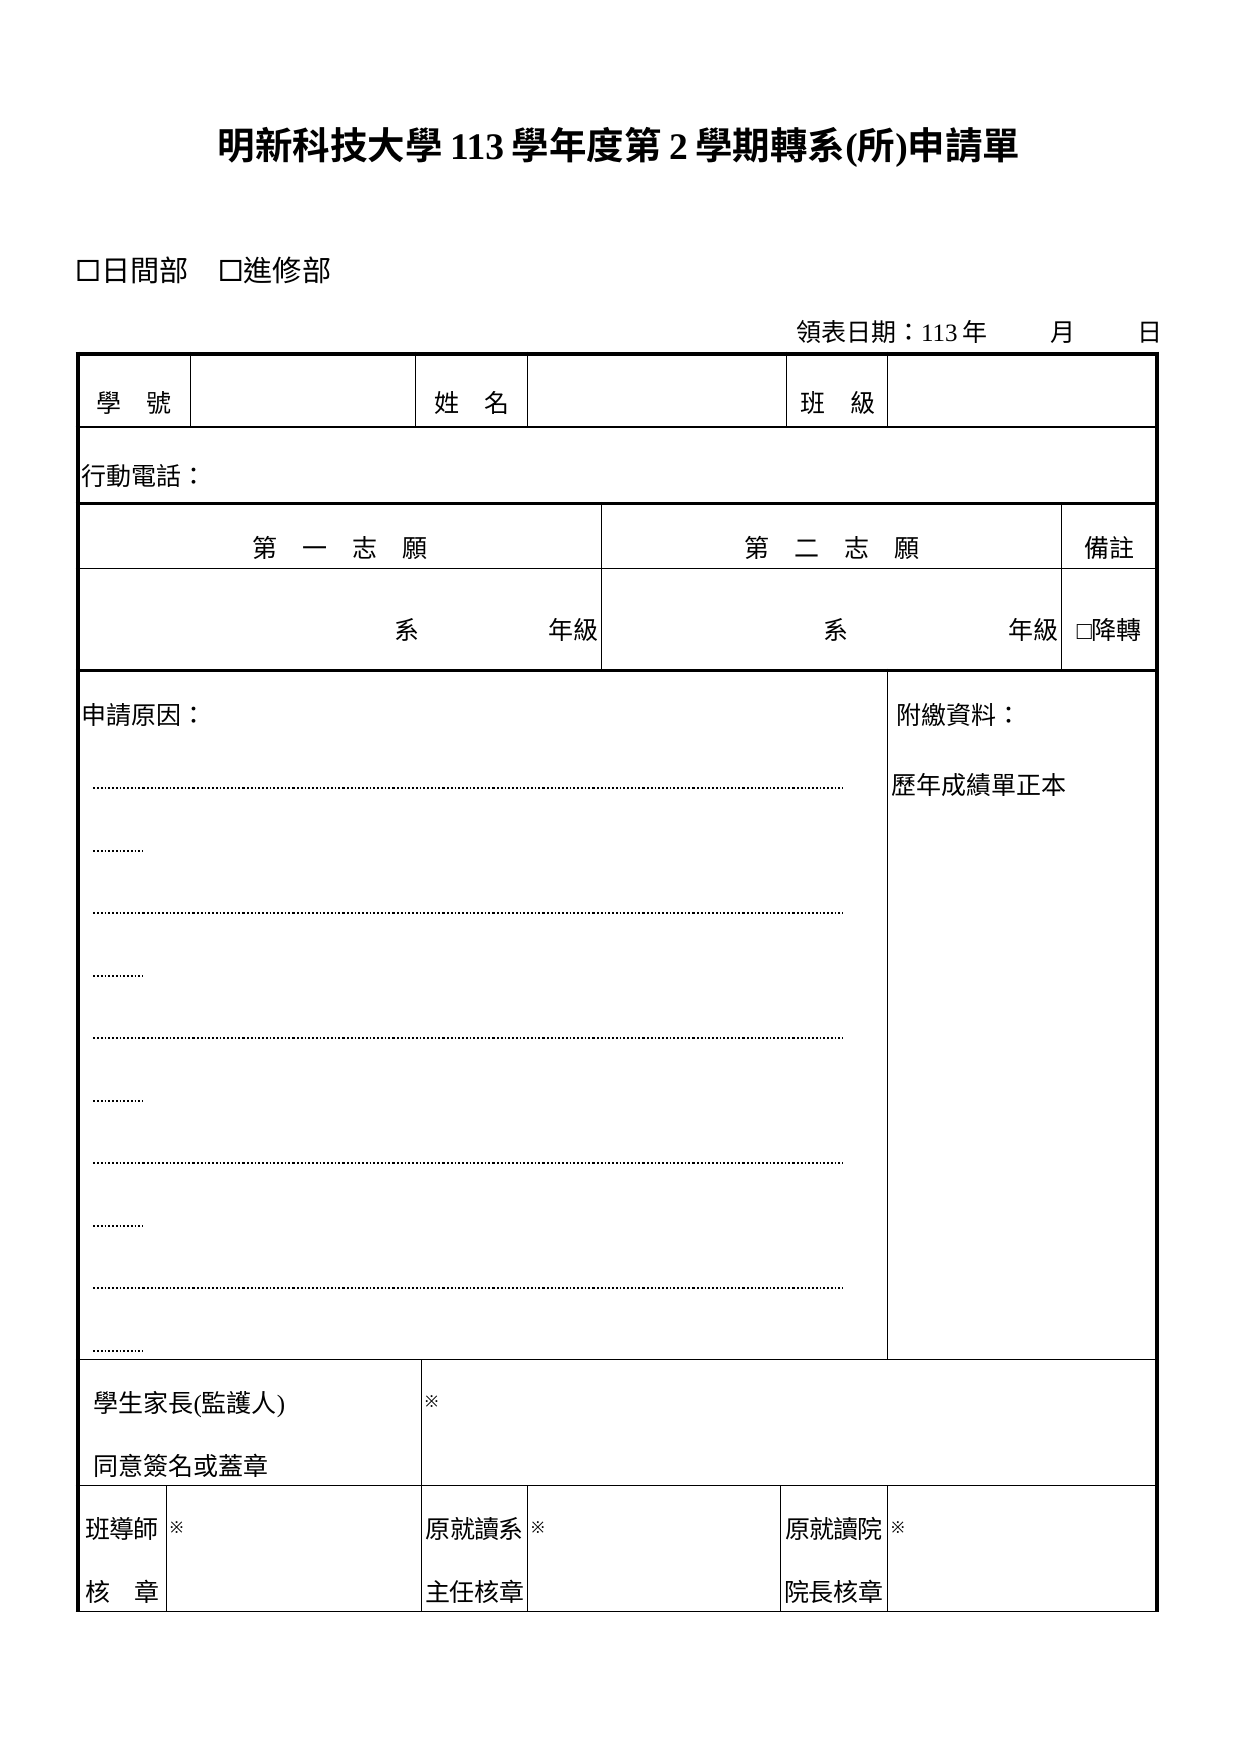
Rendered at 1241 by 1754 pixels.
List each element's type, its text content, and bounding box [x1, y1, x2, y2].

table_header [888, 356, 1155, 426]
table_cell 行動電話： [80, 428, 1155, 502]
table_cell ※ [888, 1486, 1155, 1611]
table_header [191, 356, 415, 426]
table_cell 申請原因： [80, 672, 887, 1359]
table_cell 系 ( 碩士班) 年級 [80, 569, 601, 668]
table_cell □降轉 [1062, 569, 1155, 668]
text 領表日期：113年 月 日 [75, 289, 1162, 352]
table_header [528, 356, 786, 426]
text 明新科技大學113學年度第2學期轉系(所)申請單 [75, 102, 1162, 164]
table_header 姓 名 [416, 356, 527, 426]
text 日間部 進修部 [75, 227, 1162, 289]
table_cell 班導師 核 章 [80, 1486, 166, 1611]
table_cell 原就讀院 院長核章 [781, 1486, 887, 1611]
table_cell 備註 [1062, 505, 1155, 567]
table_cell 原就讀系 主任核章 [422, 1486, 527, 1611]
table_cell 第 二 志 願 [602, 505, 1061, 567]
table_cell ※ [422, 1360, 1155, 1485]
table_cell 學生家長(監護人) 同意簽名或蓋章 [80, 1360, 421, 1485]
table_cell 第 一 志 願 [80, 505, 601, 567]
table_header 班 級 [787, 356, 887, 426]
table_cell 系 (碩士班) 年級 [602, 569, 1061, 668]
table_cell 附繳資料： 歷年成績單正本 [888, 672, 1155, 1359]
table_header 學 號 [80, 356, 190, 426]
table_cell ※ [167, 1486, 421, 1611]
table_cell ※ [528, 1486, 780, 1611]
